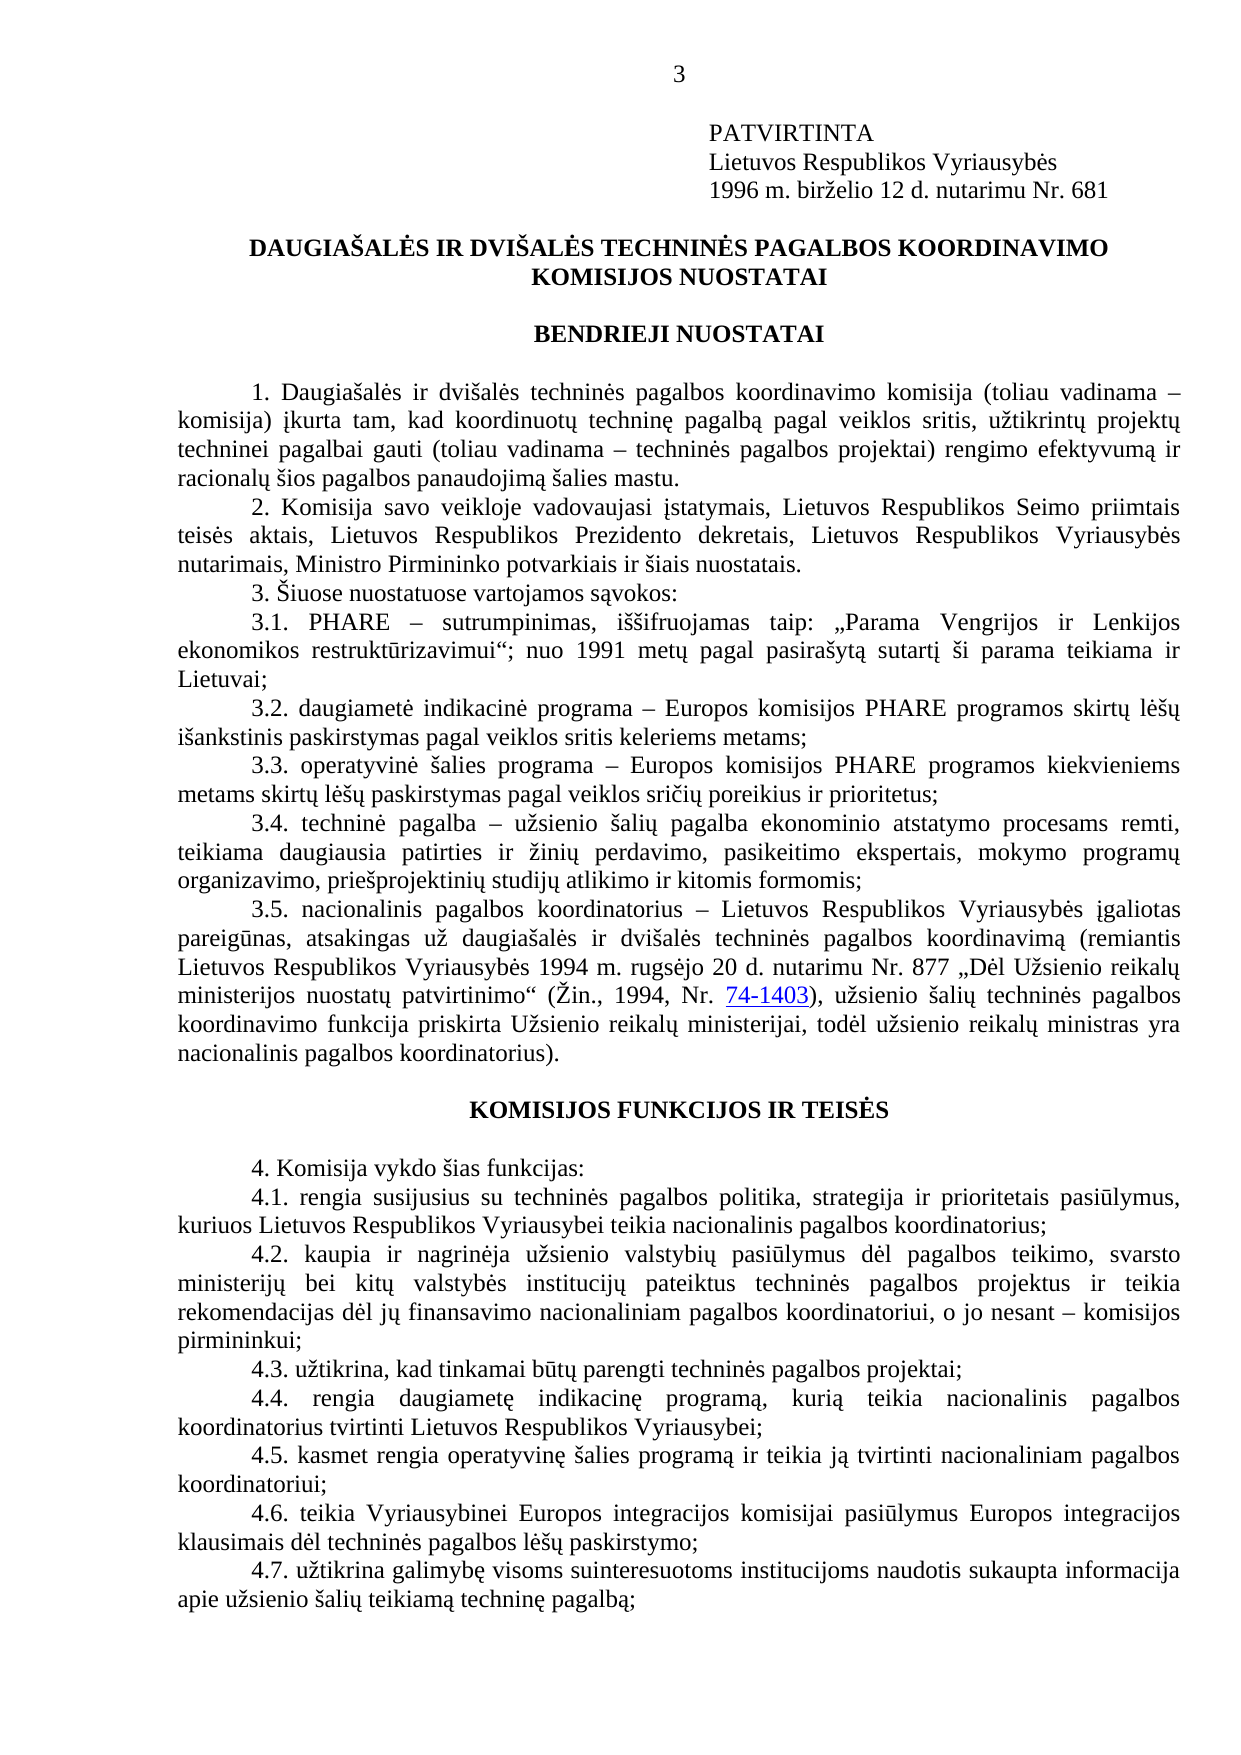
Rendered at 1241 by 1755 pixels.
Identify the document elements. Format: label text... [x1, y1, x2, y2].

text PATVIRTINTA [177, 118, 1181, 147]
text 4.6. teikia Vyriausybinei Europos integracijos komisijai pasiūlymus Europos integracijos klausimais dėl techninės pagalbos lėšų paskirstymo; [177, 1498, 1181, 1556]
text Bendrieji nuostatai [177, 319, 1181, 348]
text 3.3. operatyvinė šalies programa – Europos komisijos PHARE programos kiekvieniems metams skirtų lėšų paskirstymas pagal veiklos sričių poreikius ir prioritetus; [177, 751, 1181, 808]
text 2. Komisija savo veikloje vadovaujasi įstatymais, Lietuvos Respublikos Seimo priimtais teisės aktais, Lietuvos Respublikos Prezidento dekretais, Lietuvos Respublikos Vyriausybės nutarimais, Ministro Pirmininko potvarkiais ir šiais nuostatais. [177, 492, 1181, 578]
text 4.1. rengia susijusius su techninės pagalbos politika, strategija ir prioritetais pasiūlymus, kuriuos Lietuvos Respublikos Vyriausybei teikia nacionalinis pagalbos koordinatorius; [177, 1182, 1181, 1239]
text 4.5. kasmet rengia operatyvinę šalies programą ir teikia ją tvirtinti nacionaliniam pagalbos koordinatoriui; [177, 1441, 1181, 1498]
text 1996 m. birželio 12 d. nutarimu Nr. 681 [177, 176, 1181, 204]
text 3.4. techninė pagalba – užsienio šalių pagalba ekonominio atstatymo procesams remti, teikiama daugiausia patirties ir žinių perdavimo, pasikeitimo ekspertais, mokymo programų organizavimo, priešprojektinių studijų atlikimo ir kitomis formomis; [177, 808, 1181, 894]
text Daugiašalės ir dvišalės techninės pagalbos koordinavimo [177, 233, 1181, 262]
text 4.2. kaupia ir nagrinėja užsienio valstybių pasiūlymus dėl pagalbos teikimo, svarsto ministerijų bei kitų valstybės institucijų pateiktus techninės pagalbos projektus ir teikia rekomendacijas dėl jų finansavimo nacionaliniam pagalbos koordinatoriui, o jo nesant – komisijos pirmininkui; [177, 1239, 1181, 1354]
text 3.1. PHARE – sutrumpinimas, iššifruojamas taip: „Parama Vengrijos ir Lenkijos ekonomikos restruktūrizavimui“; nuo 1991 metų pagal pasirašytą sutartį ši parama teikiama ir Lietuvai; [177, 607, 1181, 693]
text 4. Komisija vykdo šias funkcijas: [177, 1153, 1181, 1182]
text komisijos nuostatai [177, 262, 1181, 291]
text Lietuvos Respublikos Vyriausybės [177, 147, 1181, 176]
text Komisijos funkcijos ir teisės [177, 1096, 1181, 1124]
text 1. Daugiašalės ir dvišalės techninės pagalbos koordinavimo komisija (toliau vadinama – komisija) įkurta tam, kad koordinuotų techninę pagalbą pagal veiklos sritis, užtikrintų projektų techninei pagalbai gauti (toliau vadinama – techninės pagalbos projektai) rengimo efektyvumą ir racionalų šios pagalbos panaudojimą šalies mastu. [177, 377, 1181, 492]
text 3.5. nacionalinis pagalbos koordinatorius – Lietuvos Respublikos Vyriausybės įgaliotas pareigūnas, atsakingas už daugiašalės ir dvišalės techninės pagalbos koordinavimą (remiantis Lietuvos Respublikos Vyriausybės 1994 m. rugsėjo 20 d. nutarimu Nr. 877 „Dėl Užsienio reikalų ministerijos nuostatų patvirtinimo“ (Žin., 1994, Nr. 74-1403), užsienio šalių techninės pagalbos koordinavimo funkcija priskirta Užsienio reikalų ministerijai, todėl užsienio reikalų ministras yra nacionalinis pagalbos koordinatorius). [177, 894, 1181, 1067]
text 4.4. rengia daugiametę indikacinę programą, kurią teikia nacionalinis pagalbos koordinatorius tvirtinti Lietuvos Respublikos Vyriausybei; [177, 1383, 1181, 1441]
text 4.7. užtikrina galimybę visoms suinteresuotoms institucijoms naudotis sukaupta informacija apie užsienio šalių teikiamą techninę pagalbą; [177, 1556, 1181, 1613]
text 3.2. daugiametė indikacinė programa – Europos komisijos PHARE programos skirtų lėšų išankstinis paskirstymas pagal veiklos sritis keleriems metams; [177, 693, 1181, 751]
text 4.3. užtikrina, kad tinkamai būtų parengti techninės pagalbos projektai; [177, 1354, 1181, 1383]
text 3. Šiuose nuostatuose vartojamos sąvokos: [177, 578, 1181, 607]
